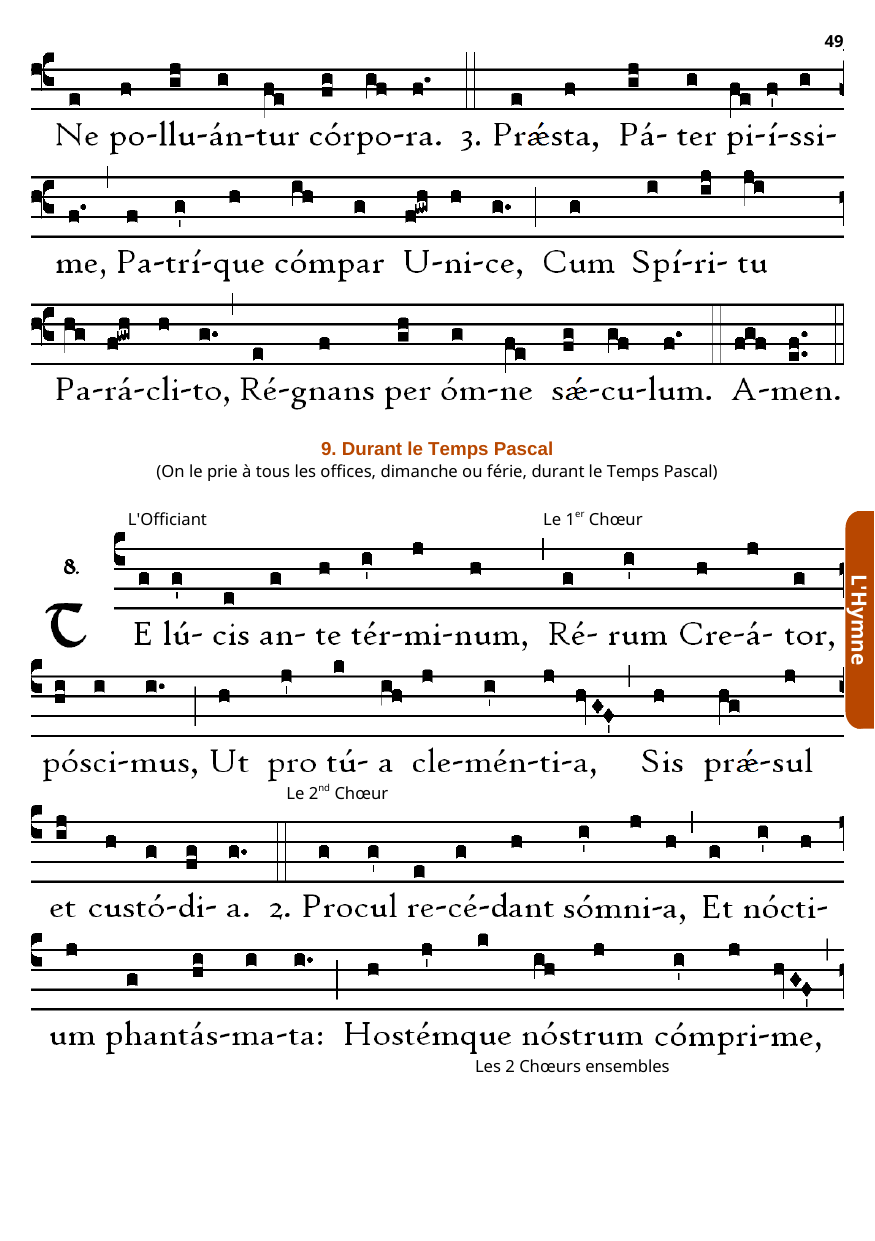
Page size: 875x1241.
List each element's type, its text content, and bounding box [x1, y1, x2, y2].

text 9. Durant le Temps Pascal [29, 438, 844, 459]
text L'Officiant Le 1er Chœur [29, 508, 844, 530]
text (On le prie à tous les offices, dimanche ou férie, durant le Temps Pascal) [29, 459, 844, 482]
text Les 2 Chœurs ensembles [29, 1055, 844, 1077]
picture [29, 47, 845, 410]
text Le 2nd Chœur [29, 782, 844, 804]
text 58 [29, 29, 843, 52]
picture [29, 804, 845, 1055]
picture [29, 530, 845, 782]
